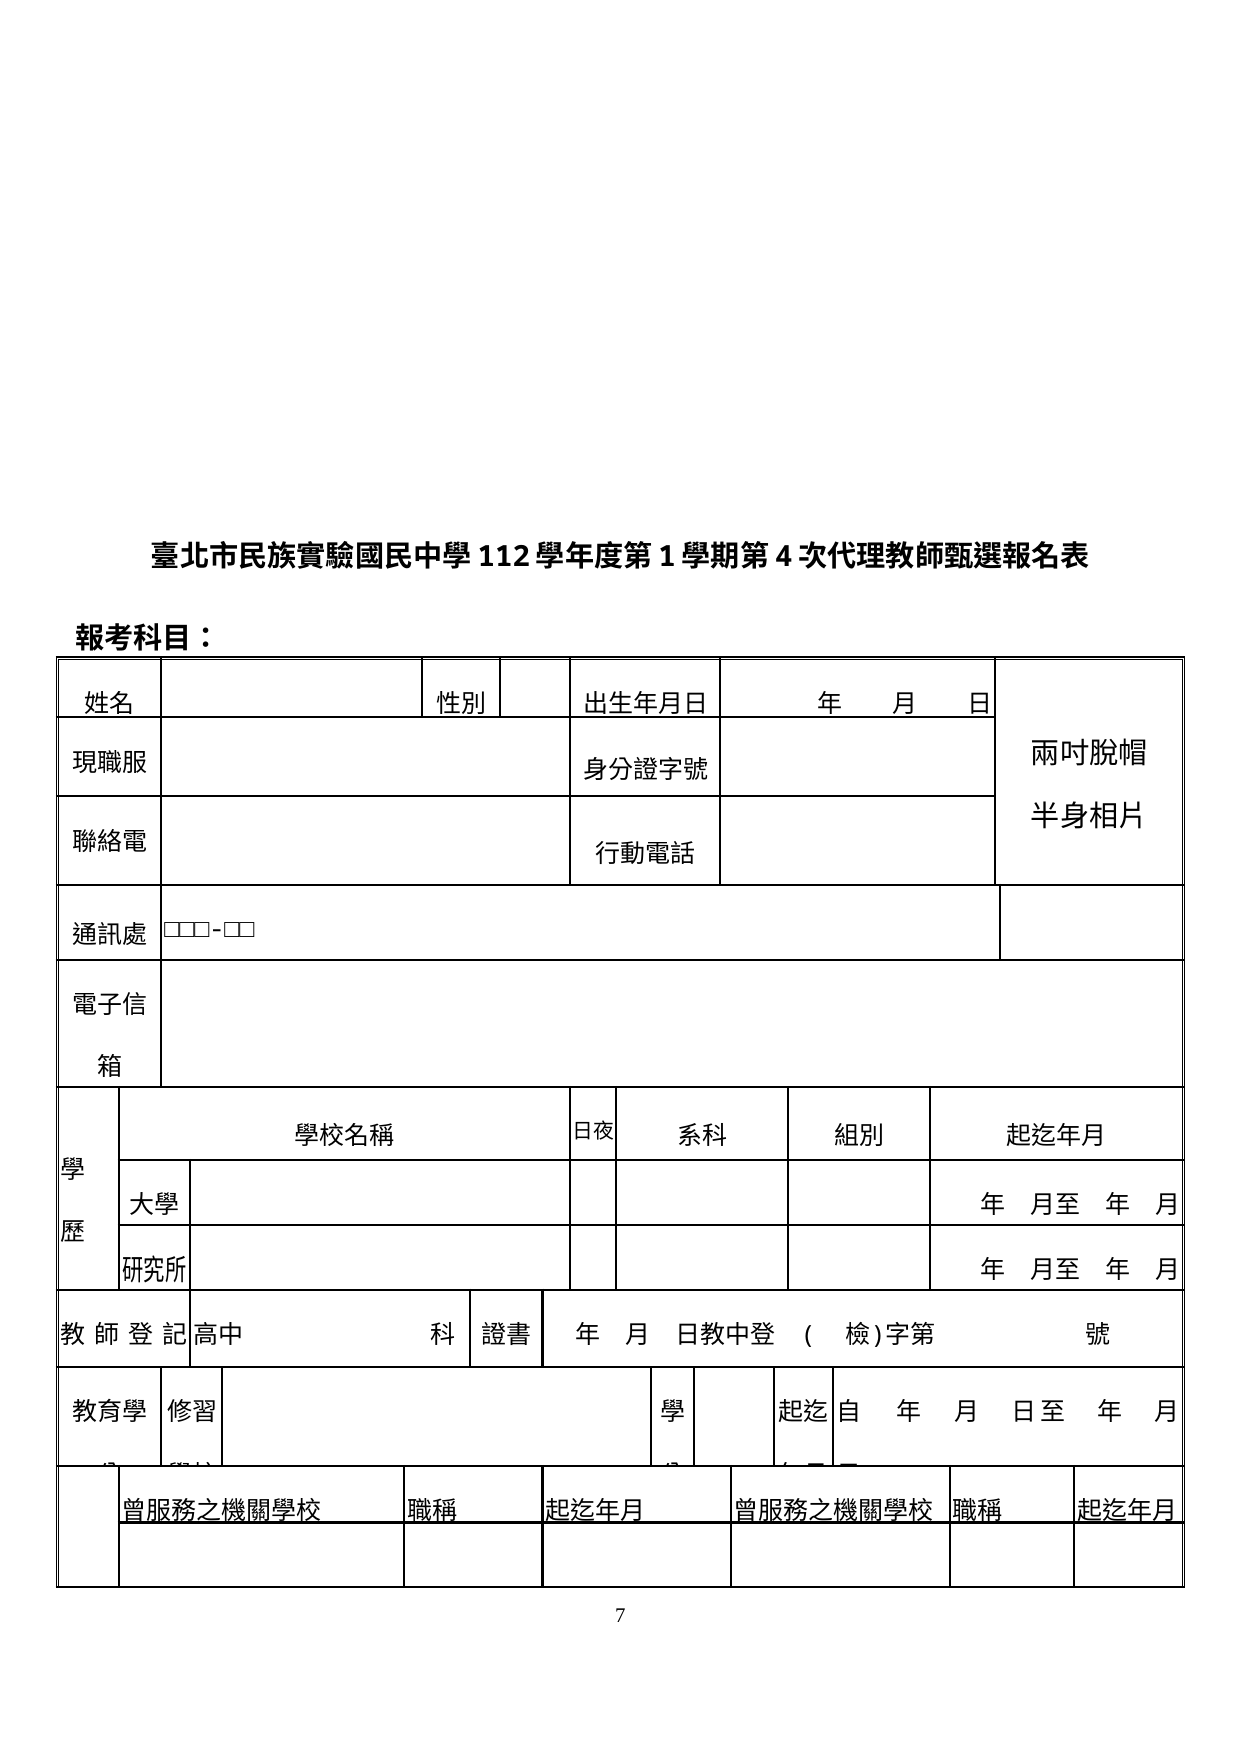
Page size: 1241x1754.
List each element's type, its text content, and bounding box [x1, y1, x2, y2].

table_cell [789, 1226, 929, 1288]
table_cell 教育學分 教育學程特教學分 特教學分 [59, 1368, 160, 1465]
table_cell [405, 1524, 541, 1586]
table_cell [617, 1161, 787, 1224]
table_cell 組別 [789, 1088, 929, 1159]
table_cell 日夜 間部 [571, 1088, 615, 1159]
table_cell 學歷 [59, 1088, 118, 1288]
table_cell [951, 1524, 1073, 1586]
table_header [162, 660, 421, 716]
table_header 姓名 [59, 660, 160, 716]
table_cell [162, 961, 1182, 1086]
table_header 兩吋脫帽 半身相片 [996, 660, 1182, 883]
table_cell 年 月 日教中登 ( 檢)字第 號 年 月 日教中登 ( 檢)字第 號 [544, 1291, 1182, 1366]
table_cell 修習學校 [162, 1368, 221, 1465]
table_cell [120, 1524, 403, 1586]
table_cell [1001, 886, 1182, 959]
table_cell 現職服務學校 [59, 718, 160, 795]
table_cell 聯絡電話(家) [59, 797, 160, 883]
table_cell [571, 1161, 615, 1224]
table_cell [617, 1226, 787, 1288]
table_cell 電子信箱 [59, 961, 160, 1086]
table_cell [732, 1524, 949, 1586]
table_cell 職稱 [951, 1467, 1073, 1521]
table_cell 身分證字號 [571, 718, 719, 795]
table_header [501, 660, 569, 716]
table_cell 起迄 年月 [775, 1368, 832, 1465]
table_cell [223, 1368, 650, 1465]
table_cell 通訊處 [59, 886, 160, 959]
table_cell [191, 1161, 569, 1224]
table_cell [721, 718, 994, 795]
table_cell 系科 [617, 1088, 787, 1159]
table_cell □□□-□□ [162, 886, 999, 959]
table_cell [544, 1524, 730, 1586]
table_cell 曾服務之機關學校 [732, 1467, 949, 1521]
table_cell [695, 1368, 773, 1465]
table_cell [789, 1161, 929, 1224]
table_cell 職稱 [405, 1467, 541, 1521]
table_cell 學分數 [652, 1368, 693, 1465]
table_cell 自 年 月 日至 年 月 日 [834, 1368, 1182, 1465]
table_cell [1075, 1524, 1182, 1586]
text 報考科目： [75, 614, 1165, 656]
table_cell [162, 797, 569, 883]
table_cell [571, 1226, 615, 1288]
table_cell [162, 718, 569, 795]
table_cell 高中 科 國中 科 [191, 1291, 469, 1366]
table_header 性別 [423, 660, 499, 716]
table_cell 經歷(含現職) [59, 1467, 118, 1586]
table_cell 大學 [120, 1161, 189, 1224]
table_cell 起迄年月 [544, 1467, 730, 1521]
table_cell 證書 字號 [471, 1291, 541, 1366]
table_cell [721, 797, 994, 883]
table_cell 年 月至 年 月 [931, 1161, 1182, 1224]
text 臺北市民族實驗國民中學112學年度第1學期第4次代理教師甄選報名表 [75, 532, 1165, 574]
table_cell 研究所 [120, 1226, 189, 1288]
table_cell 年 月至 年 月 [931, 1226, 1182, 1288]
table_cell 起迄年月 [1075, 1467, 1182, 1521]
table_cell [191, 1226, 569, 1288]
table_cell 行動電話 [571, 797, 719, 883]
table_cell 曾服務之機關學校 [120, 1467, 403, 1521]
table_cell 教師登記(檢定)種類 [59, 1291, 189, 1366]
table_cell 起迄年月 [931, 1088, 1182, 1159]
table_header 年 月 日 [721, 660, 994, 716]
table_cell 學校名稱 [120, 1088, 569, 1159]
table_header 出生年月日 [571, 660, 719, 716]
